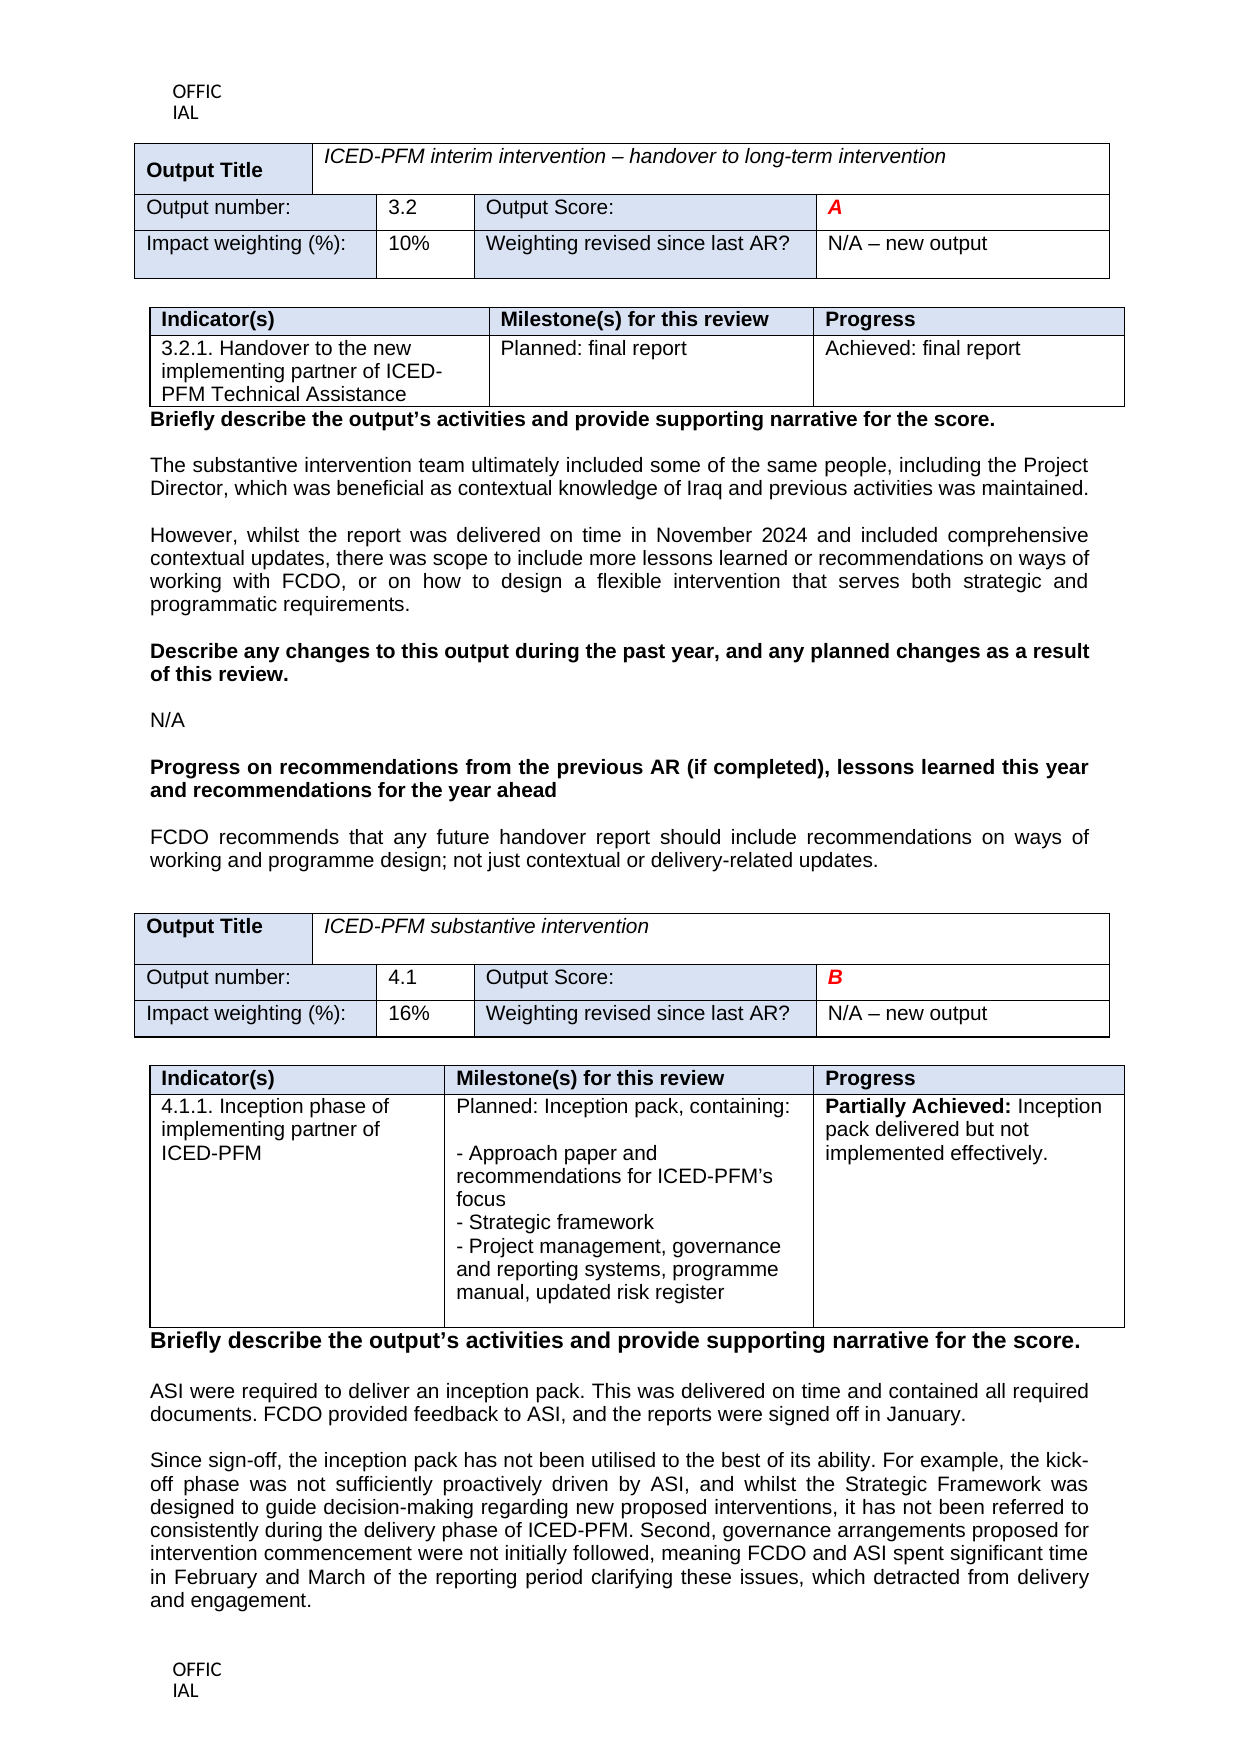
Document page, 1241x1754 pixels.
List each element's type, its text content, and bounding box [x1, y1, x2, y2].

table_header Milestone(s) for this review [490, 308, 813, 335]
table_header ICED-PFM interim intervention – handover to long-term intervention [313, 144, 1109, 194]
text ASI were required to deliver an inception pack. This was delivered on time and contained all required documents. FCDO provided feedback to ASI, and the reports were signed off in January. [150, 1379, 1090, 1426]
table_cell Planned: Inception pack, containing: - Approach paper and recommendations for ICED-PFM’s focus - Strategic framework - Project management, governance and reporting systems, programme manual, updated risk register [445, 1095, 813, 1327]
table_header Output Title [135, 914, 312, 964]
text Since sign-off, the inception pack has not been utilised to the best of its ability. For example, the kick-off phase was not sufficiently proactively driven by ASI, and whilst the Strategic Framework was designed to guide decision-making regarding new proposed interventions, it has not been referred to consistently during the delivery phase of ICED-PFM. Second, governance arrangements proposed for intervention commencement were not initially followed, meaning FCDO and ASI spent significant time in February and March of the reporting period clarifying these issues, which detracted from delivery and engagement. [150, 1449, 1090, 1612]
table_header Indicator(s) [151, 1066, 444, 1094]
table_cell Achieved: final report [814, 336, 1124, 406]
table_cell Impact weighting (%): [135, 231, 376, 278]
table_cell 3.2 [377, 195, 474, 230]
table_cell N/A – new output [817, 231, 1109, 278]
table_cell Partially Achieved: Inception pack delivered but not implemented effectively. [814, 1095, 1124, 1327]
text Describe any changes to this output during the past year, and any planned changes as a result of this review. [150, 639, 1090, 686]
table_cell N/A – new output [817, 1001, 1109, 1036]
table_header Indicator(s) [151, 308, 489, 335]
table_cell Weighting revised since last AR? [475, 231, 816, 278]
table_header Progress [814, 308, 1124, 335]
table_cell 10% [377, 231, 474, 278]
text Progress on recommendations from the previous AR (if completed), lessons learned this year and recommendations for the year ahead [150, 756, 1090, 802]
text FCDO recommends that any future handover report should include recommendations on ways of working and programme design; not just contextual or delivery-related updates. [150, 825, 1090, 872]
table_header ICED-PFM substantive intervention [313, 914, 1109, 964]
table_cell Impact weighting (%): [135, 1001, 376, 1036]
text However, whilst the report was delivered on time in November 2024 and included comprehensive contextual updates, there was scope to include more lessons learned or recommendations on ways of working with FCDO, or on how to design a flexible intervention that serves both strategic and programmatic requirements. [150, 523, 1090, 616]
table_header Milestone(s) for this review [445, 1066, 813, 1094]
table_cell Output number: [135, 965, 376, 1000]
text The substantive intervention team ultimately included some of the same people, including the Project Director, which was beneficial as contextual knowledge of Iraq and previous activities was maintained. [150, 453, 1090, 500]
text N/A [150, 709, 1090, 732]
table_cell Weighting revised since last AR? [475, 1001, 816, 1036]
table_cell 4.1.1. Inception phase of implementing partner of ICED-PFM [151, 1095, 444, 1327]
table_cell Planned: final report [490, 336, 813, 406]
table_cell Output Score: [475, 965, 816, 1000]
table_header Output Title [135, 144, 312, 194]
table_cell Output number: [135, 195, 376, 230]
table_cell A [817, 195, 1109, 230]
table_cell 3.2.1. Handover to the new implementing partner of ICED-PFM Technical Assistance [151, 336, 489, 406]
table_cell 4.1 [377, 965, 474, 1000]
table_header Progress [814, 1066, 1124, 1094]
table_cell 16% [377, 1001, 474, 1036]
text Briefly describe the output’s activities and provide supporting narrative for the score. [150, 1328, 1090, 1354]
table_cell B [817, 965, 1109, 1000]
text Briefly describe the output’s activities and provide supporting narrative for the score. [150, 407, 1090, 430]
table_cell Output Score: [475, 195, 816, 230]
